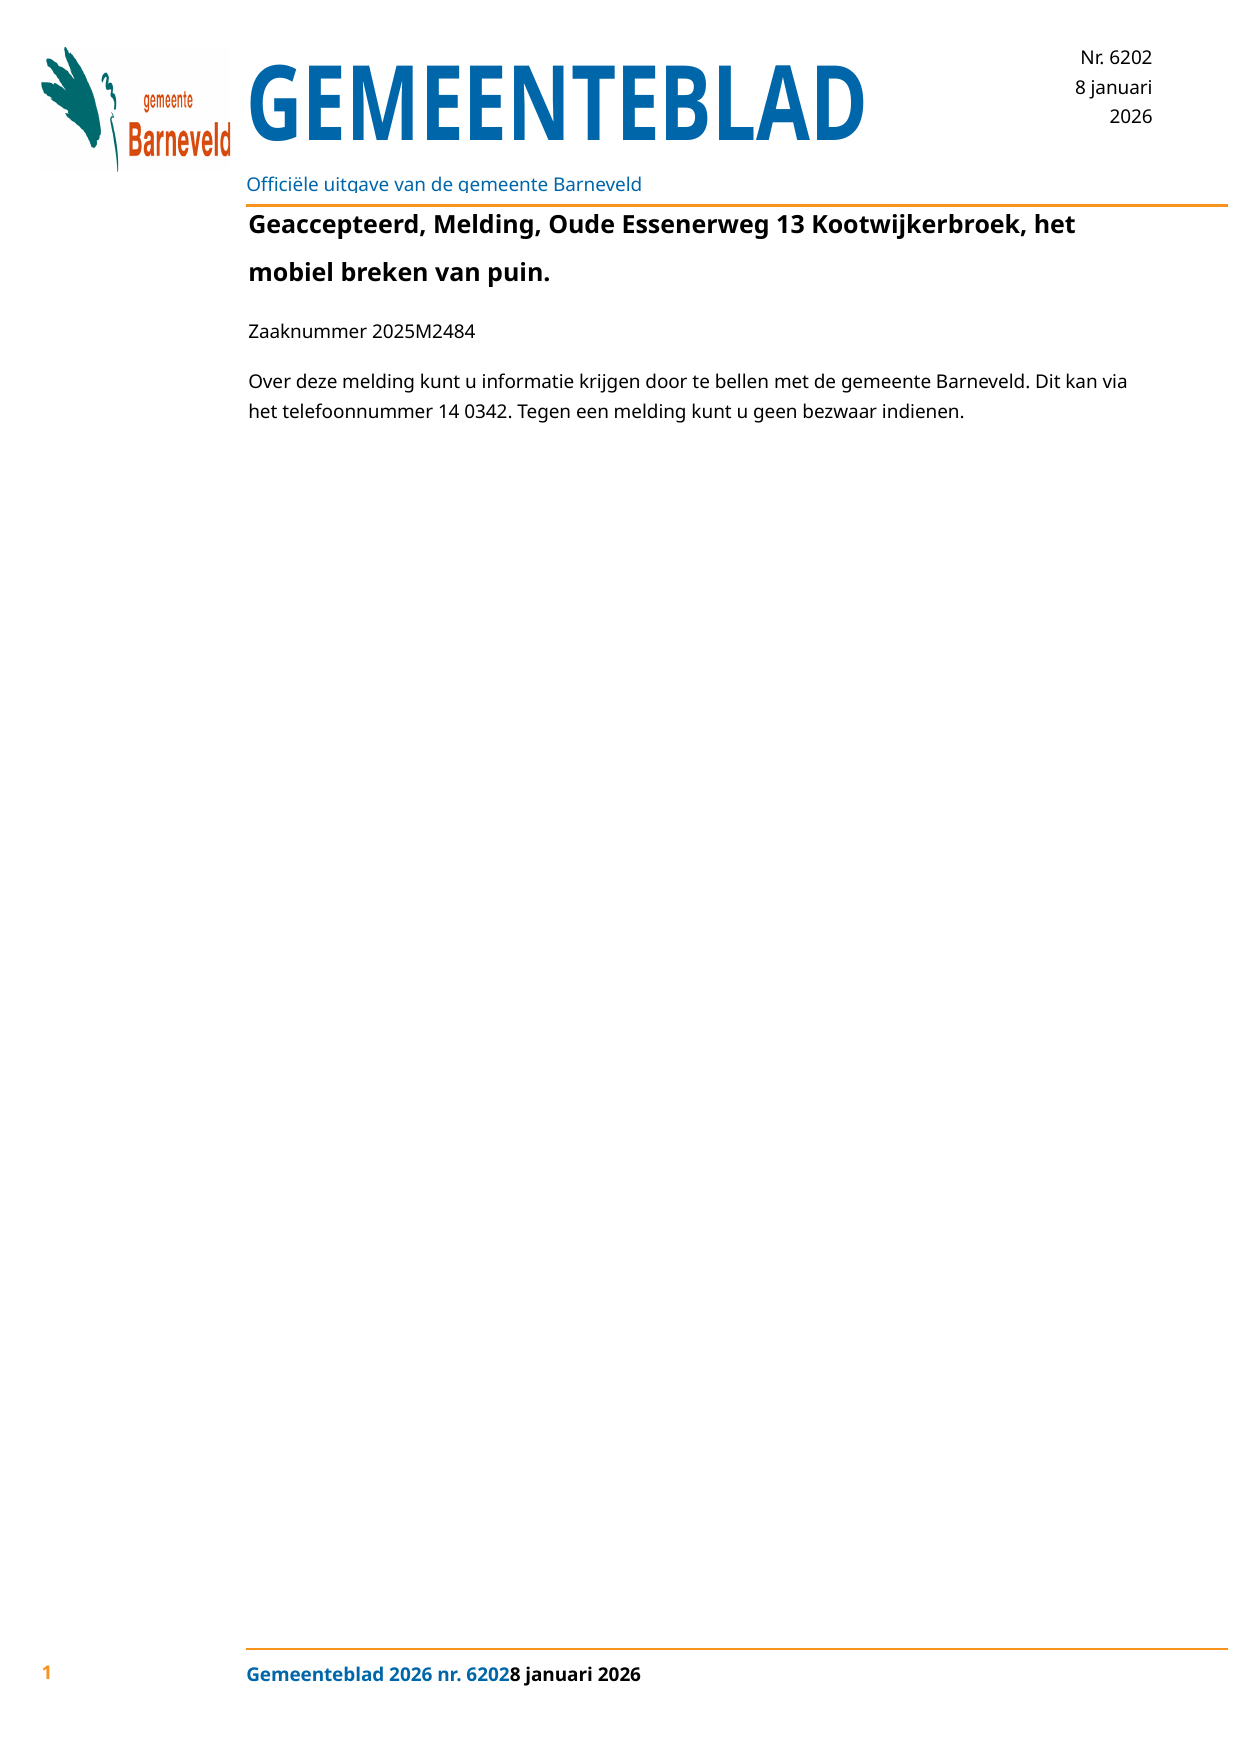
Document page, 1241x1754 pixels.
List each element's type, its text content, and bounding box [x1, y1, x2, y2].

text Over deze melding kunt u informatie krijgen door te bellen met de gemeente Barneveld. Dit kan via het telefoonnummer 14 0342. Tegen een melding kunt u geen bezwaar indienen. [248, 368, 1152, 424]
text Geaccepteerd, Melding, Oude Essenerweg 13 Kootwijkerbroek, het mobiel breken van puin. [248, 207, 1152, 288]
text Zaaknummer 2025M2484 [248, 318, 1152, 344]
picture [41, 47, 231, 172]
